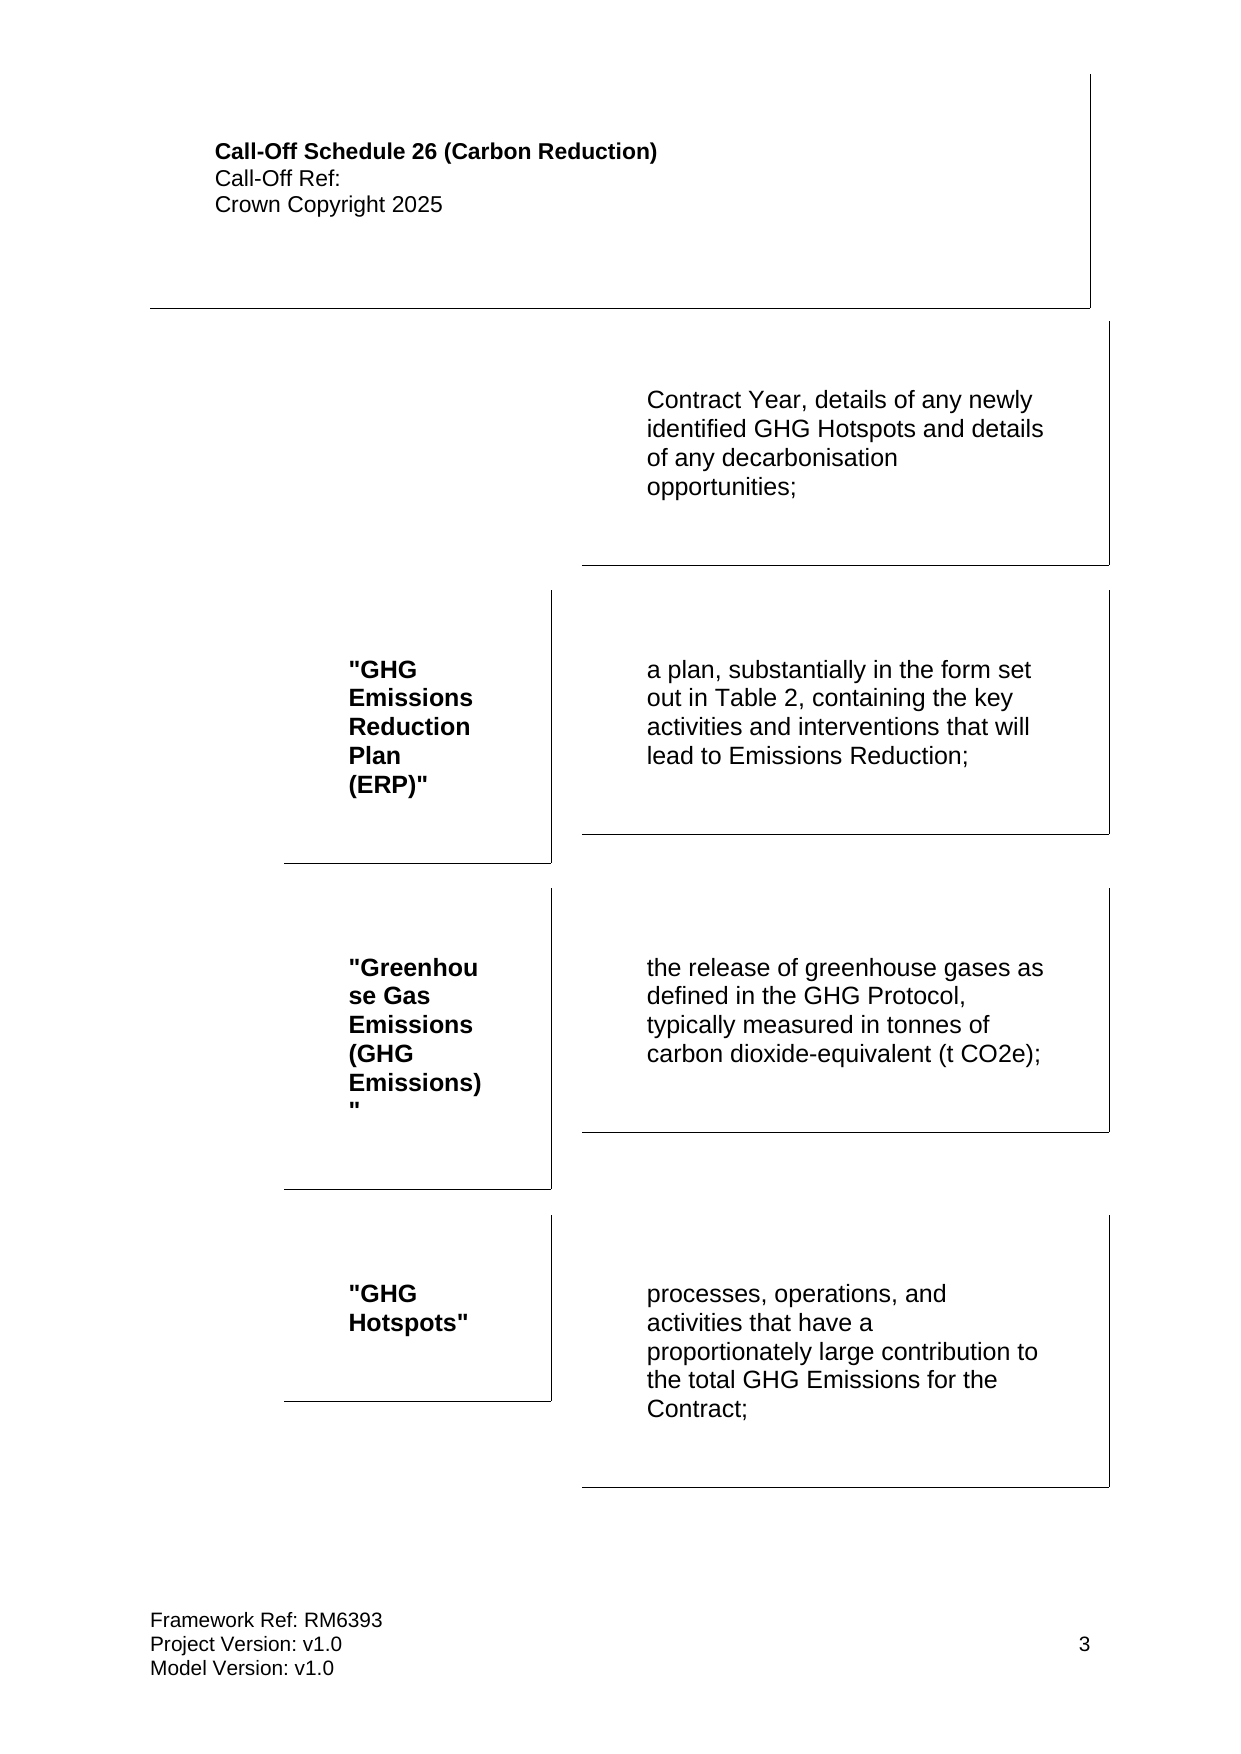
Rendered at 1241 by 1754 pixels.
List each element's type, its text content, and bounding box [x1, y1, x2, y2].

table_cell processes, operations, and activities that have a proportionately large contribution to the total GHG Emissions for the Contract; [564, 1202, 1121, 1500]
table_cell "GHG Hotspots" [283, 1202, 563, 1500]
table_cell Contract Year, details of any newly identified GHG Hotspots and details of any decarbonisation opportunities; [564, 308, 1121, 577]
table_cell a plan, substantially in the form set out in Table 2, containing the key activities and interventions that will lead to Emissions Reduction; [564, 578, 1121, 875]
table_cell [283, 308, 563, 577]
table_cell "Greenhouse Gas Emissions (GHG Emissions)" [283, 875, 563, 1202]
table_cell "GHG Emissions Reduction Plan (ERP)" [283, 578, 563, 875]
table_cell the release of greenhouse gases as defined in the GHG Protocol, typically measured in tonnes of carbon dioxide-equivalent (t CO2e); [564, 875, 1121, 1202]
